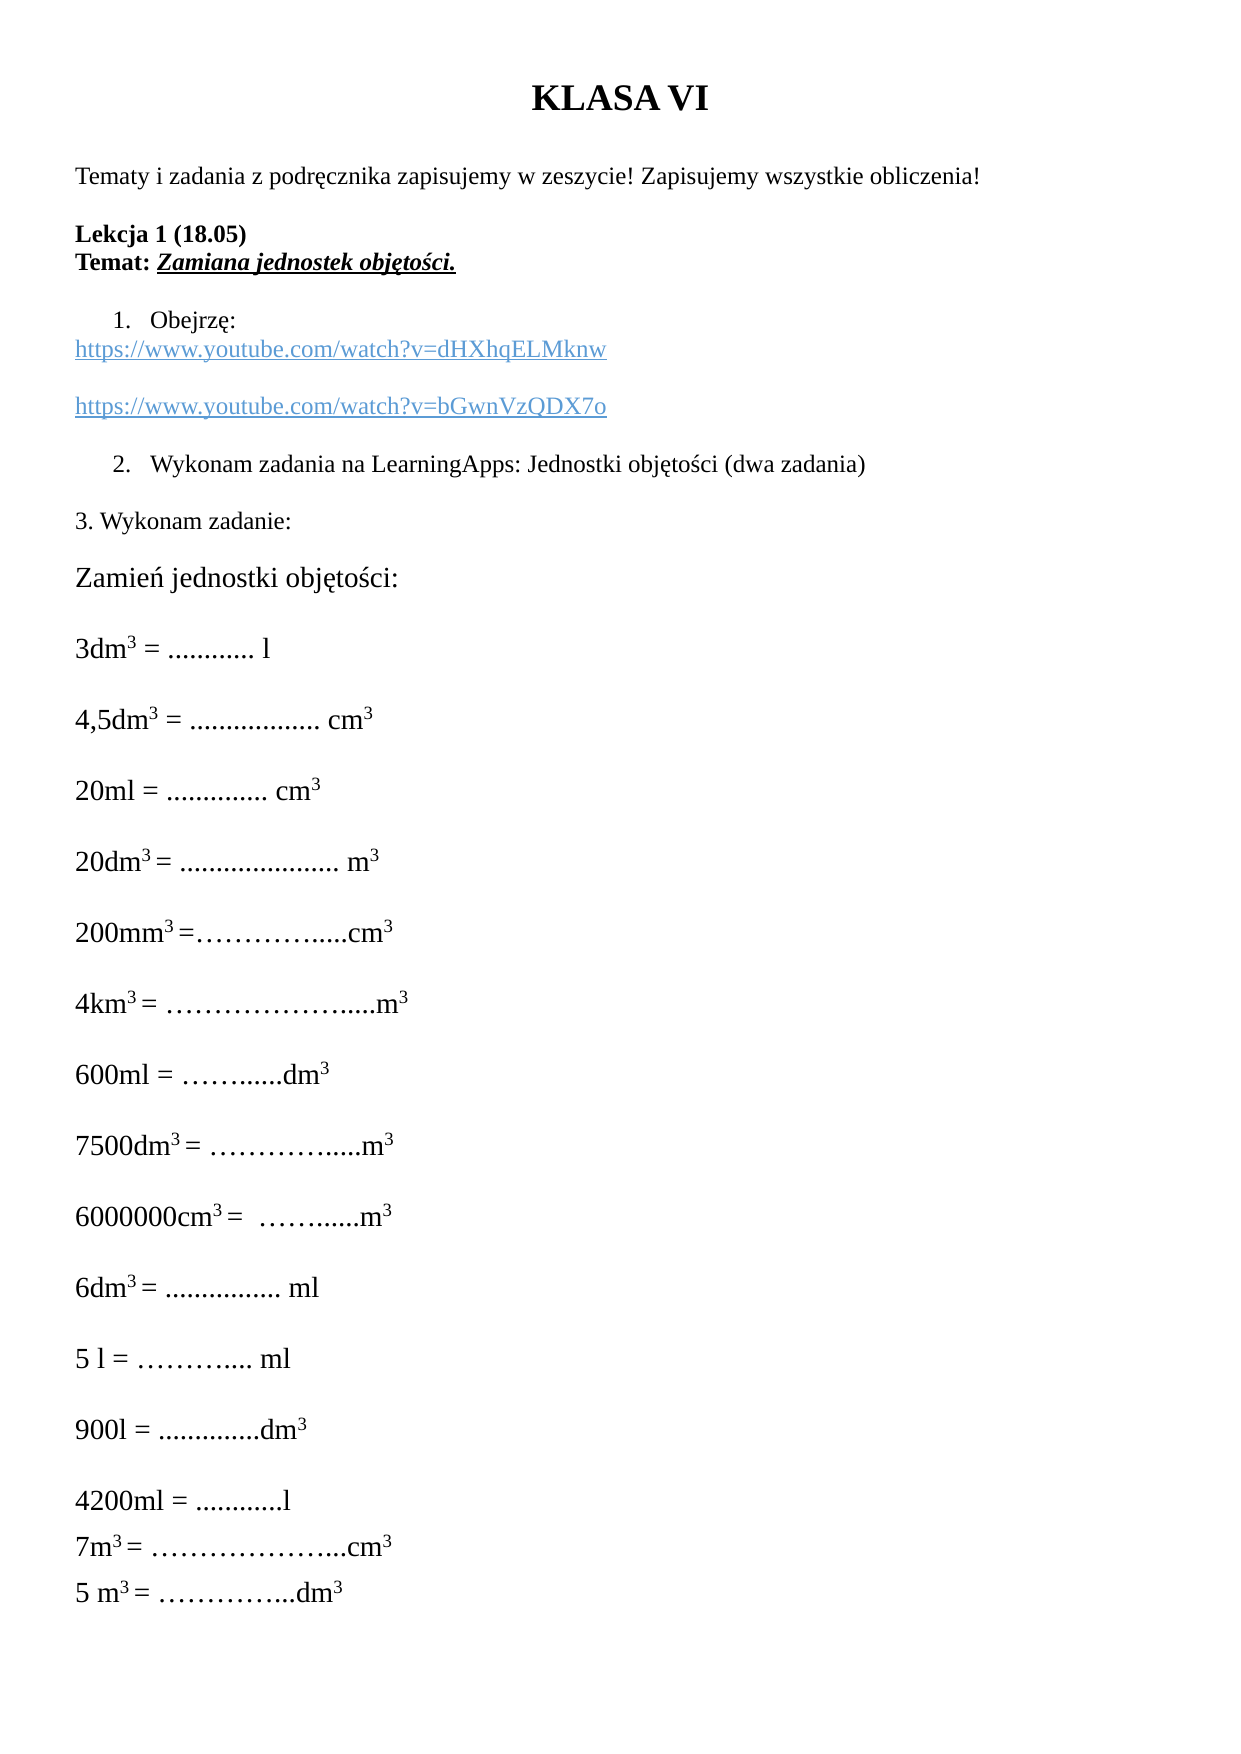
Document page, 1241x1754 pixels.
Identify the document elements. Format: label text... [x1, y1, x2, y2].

subtitle 20dm3 = ...................... m3 [75, 844, 1165, 878]
subtitle 6dm3 = ................ ml [75, 1270, 1165, 1304]
subtitle 4,5dm3 = .................. cm3 [75, 702, 1165, 736]
text KLASA VI [75, 75, 1165, 118]
subtitle 4km3 = ……………….....m3 [75, 986, 1165, 1020]
subtitle 200mm3 =………….....cm3 [75, 915, 1165, 949]
text Tematy i zadania z podręcznika zapisujemy w zeszycie! Zapisujemy wszystkie obliczenia! [75, 161, 1165, 190]
subtitle 4200ml = ............l [75, 1483, 1165, 1517]
text Temat: Zamiana jednostek objętości. [75, 247, 1165, 276]
text 7m3 = ………………...cm3 [75, 1529, 1165, 1563]
subtitle Zamień jednostki objętości: [75, 560, 1165, 593]
text Lekcja 1 (18.05) [75, 219, 1165, 247]
text https://www.youtube.com/watch?v=bGwnVzQDX7o [75, 391, 1165, 420]
subtitle 900l = ..............dm3 [75, 1412, 1165, 1446]
subtitle 6000000cm3 = ……......m3 [75, 1199, 1165, 1233]
list Wykonam zadania na LearningApps: Jednostki objętości (dwa zadania) [112, 449, 1165, 477]
text 5 m3 = …………...dm3 [75, 1576, 1165, 1609]
subtitle 3dm3 = ............ l [75, 631, 1165, 664]
subtitle 20ml = .............. cm3 [75, 773, 1165, 807]
subtitle 5 l = ……….... ml [75, 1341, 1165, 1375]
text https://www.youtube.com/watch?v=dHXhqELMknw [75, 334, 1165, 362]
subtitle 600ml = ……......dm3 [75, 1057, 1165, 1091]
list Obejrzę: [112, 305, 1165, 334]
text 3. Wykonam zadanie: [75, 506, 1165, 535]
subtitle 7500dm3 = ………….....m3 [75, 1128, 1165, 1162]
